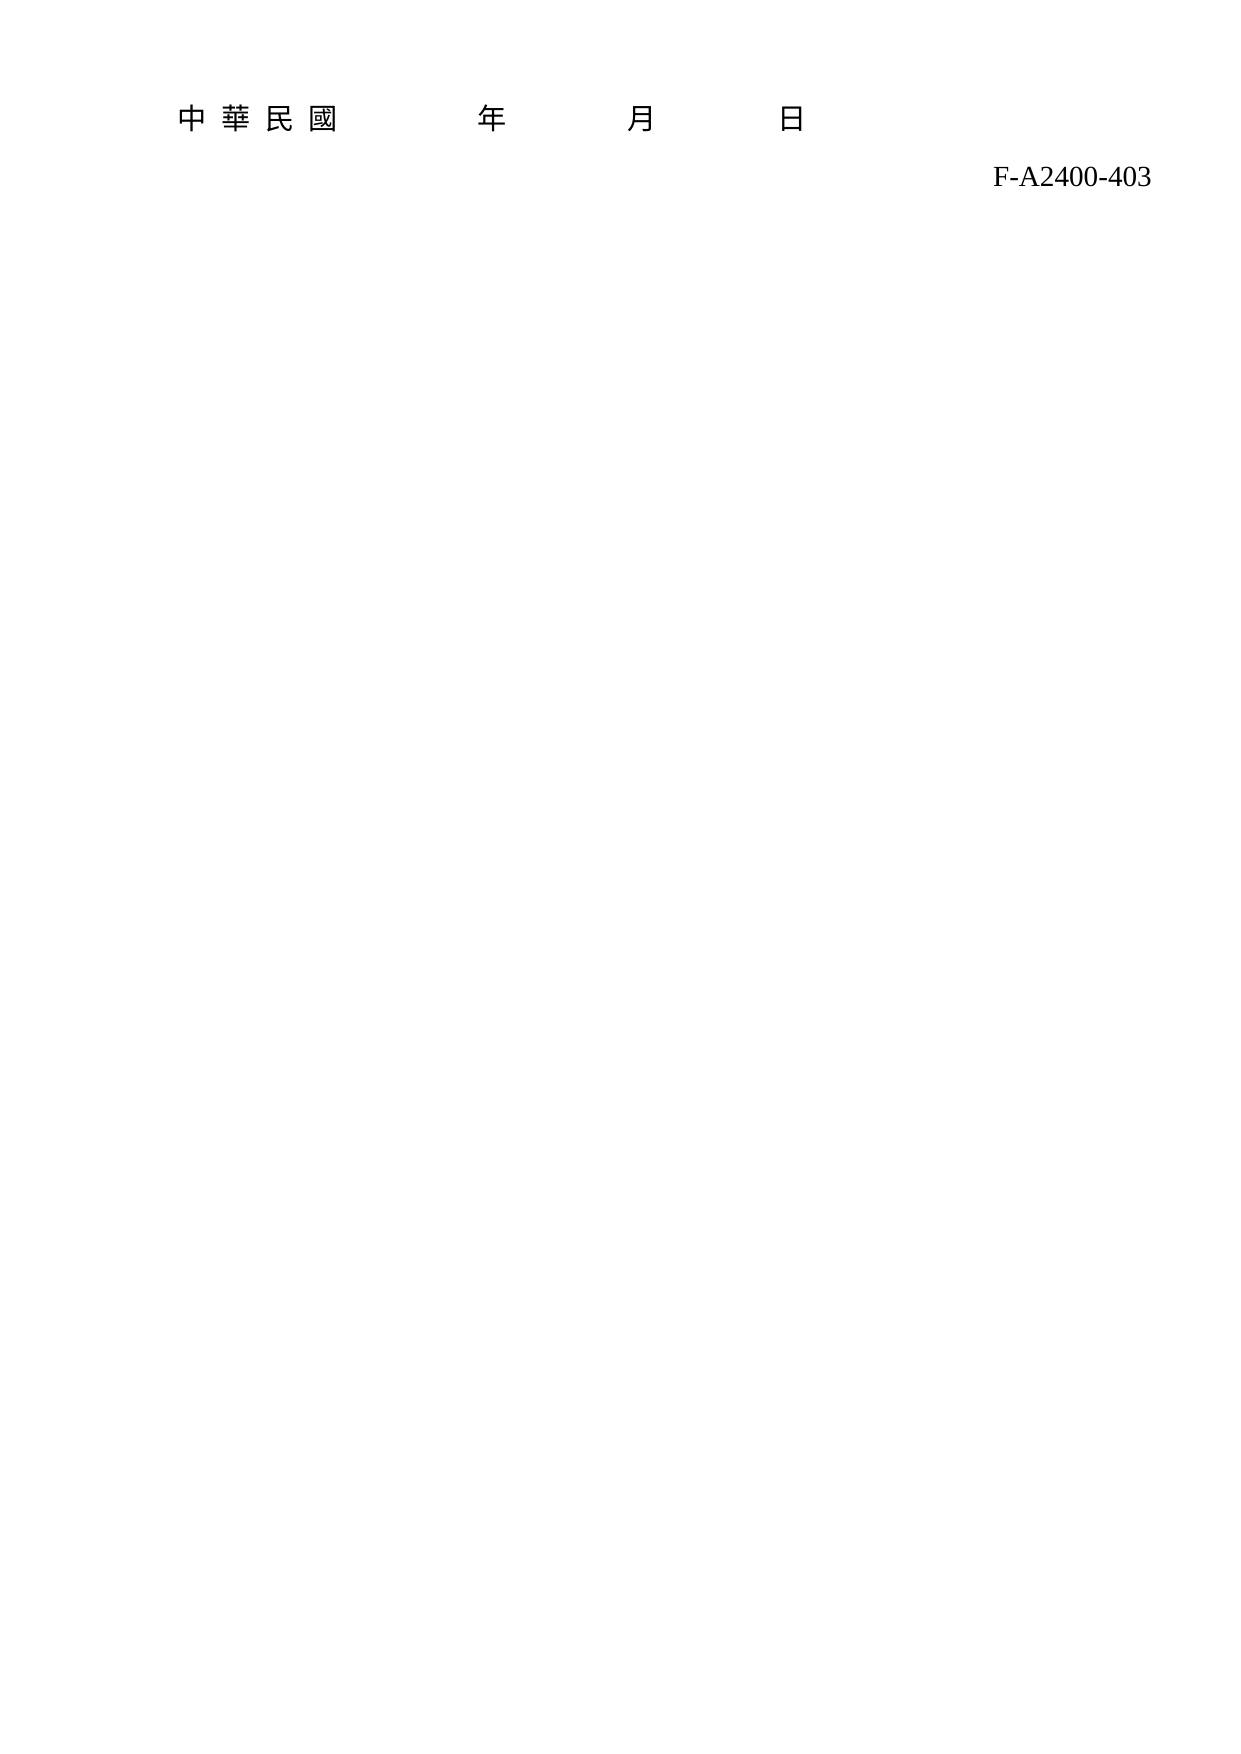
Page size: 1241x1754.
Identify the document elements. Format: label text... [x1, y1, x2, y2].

text 中 華 民 國 年 月 日 [177, 96, 1152, 138]
text F-A2400-403 [177, 159, 1152, 193]
